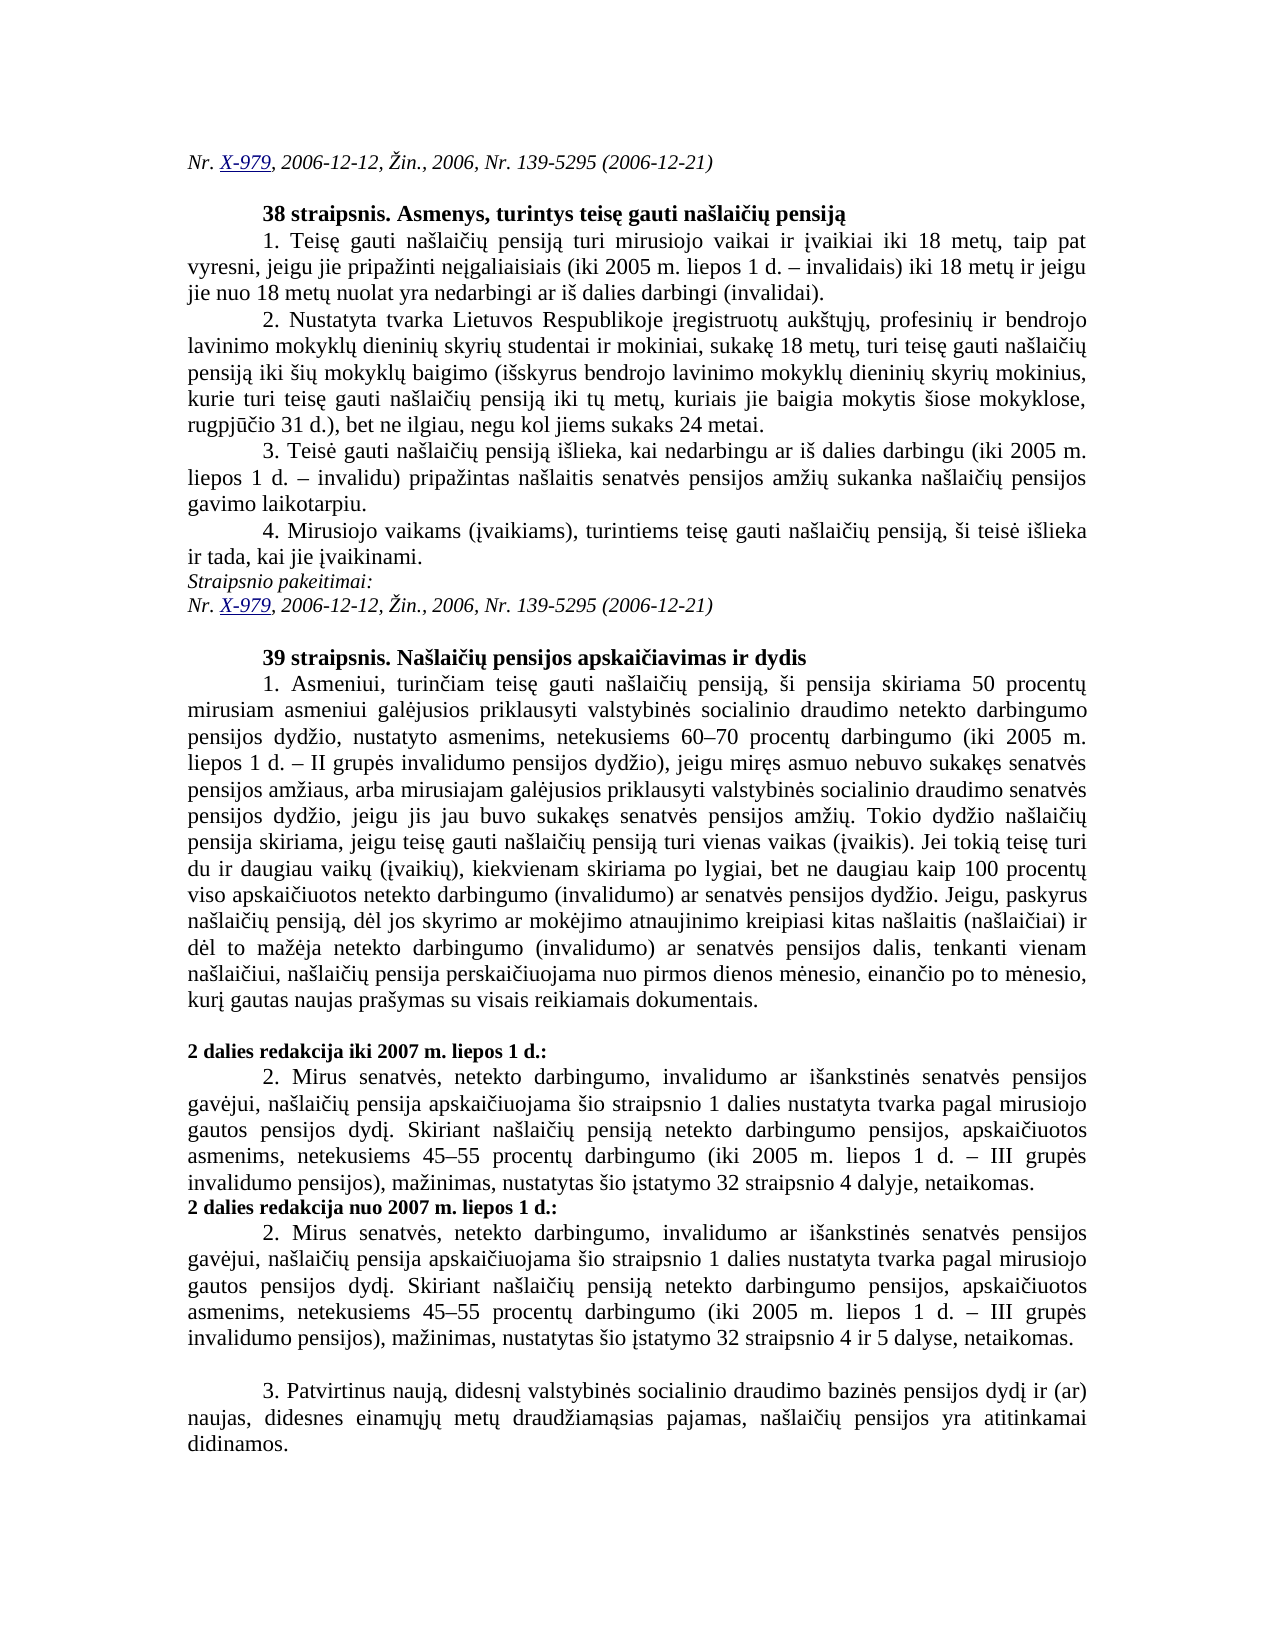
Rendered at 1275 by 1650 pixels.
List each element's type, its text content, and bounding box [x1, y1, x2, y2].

text Nr. X-979, 2006-12-12, Žin., 2006, Nr. 139-5295 (2006-12-21) [187, 150, 1088, 174]
text 2. Mirus senatvės, netekto darbingumo, invalidumo ar išankstinės senatvės pensijos gavėjui, našlaičių pensija apskaičiuojama šio straipsnio 1 dalies nustatyta tvarka pagal mirusiojo gautos pensijos dydį. Skiriant našlaičių pensiją netekto darbingumo pensijos, apskaičiuotos asmenims, netekusiems 45–55 procentų darbingumo (iki 2005 m. liepos 1 d. – III grupės invalidumo pensijos), mažinimas, nustatytas šio įstatymo 32 straipsnio 4 ir 5 dalyse, netaikomas. [187, 1219, 1088, 1351]
text 2. Nustatyta tvarka Lietuvos Respublikoje įregistruotų aukštųjų, profesinių ir bendrojo lavinimo mokyklų dieninių skyrių studentai ir mokiniai, sukakę 18 metų, turi teisę gauti našlaičių pensiją iki šių mokyklų baigimo (išskyrus bendrojo lavinimo mokyklų dieninių skyrių mokinius, kurie turi teisę gauti našlaičių pensiją iki tų metų, kuriais jie baigia mokytis šiose mokyklose, rugpjūčio 31 d.), bet ne ilgiau, negu kol jiems sukaks 24 metai. [187, 306, 1088, 438]
text 2. Mirus senatvės, netekto darbingumo, invalidumo ar išankstinės senatvės pensijos gavėjui, našlaičių pensija apskaičiuojama šio straipsnio 1 dalies nustatyta tvarka pagal mirusiojo gautos pensijos dydį. Skiriant našlaičių pensiją netekto darbingumo pensijos, apskaičiuotos asmenims, netekusiems 45–55 procentų darbingumo (iki 2005 m. liepos 1 d. – III grupės invalidumo pensijos), mažinimas, nustatytas šio įstatymo 32 straipsnio 4 dalyje, netaikomas. [187, 1063, 1088, 1195]
text 1. Asmeniui, turinčiam teisę gauti našlaičių pensiją, ši pensija skiriama 50 procentų mirusiam asmeniui galėjusios priklausyti valstybinės socialinio draudimo netekto darbingumo pensijos dydžio, nustatyto asmenims, netekusiems 60–70 procentų darbingumo (iki 2005 m. liepos 1 d. – II grupės invalidumo pensijos dydžio), jeigu miręs asmuo nebuvo sukakęs senatvės pensijos amžiaus, arba mirusiajam galėjusios priklausyti valstybinės socialinio draudimo senatvės pensijos dydžio, jeigu jis jau buvo sukakęs senatvės pensijos amžių. Tokio dydžio našlaičių pensija skiriama, jeigu teisę gauti našlaičių pensiją turi vienas vaikas (įvaikis). Jei tokią teisę turi du ir daugiau vaikų (įvaikių), kiekvienam skiriama po lygiai, bet ne daugiau kaip 100 procentų viso apskaičiuotos netekto darbingumo (invalidumo) ar senatvės pensijos dydžio. Jeigu, paskyrus našlaičių pensiją, dėl jos skyrimo ar mokėjimo atnaujinimo kreipiasi kitas našlaitis (našlaičiai) ir dėl to mažėja netekto darbingumo (invalidumo) ar senatvės pensijos dalis, tenkanti vienam našlaičiui, našlaičių pensija perskaičiuojama nuo pirmos dienos mėnesio, einančio po to mėnesio, kurį gautas naujas prašymas su visais reikiamais dokumentais. [187, 670, 1088, 1013]
text Straipsnio pakeitimai: [187, 569, 1088, 593]
text 3. Patvirtinus naują, didesnį valstybinės socialinio draudimo bazinės pensijos dydį ir (ar) naujas, didesnes einamųjų metų draudžiamąsias pajamas, našlaičių pensijos yra atitinkamai didinamos. [187, 1377, 1088, 1456]
text 39 straipsnis. Našlaičių pensijos apskaičiavimas ir dydis [187, 644, 1088, 670]
text Nr. X-979, 2006-12-12, Žin., 2006, Nr. 139-5295 (2006-12-21) [187, 593, 1088, 617]
text 2 dalies redakcija nuo 2007 m. liepos 1 d.: [187, 1195, 1088, 1219]
text 3. Teisė gauti našlaičių pensiją išlieka, kai nedarbingu ar iš dalies darbingu (iki 2005 m. liepos 1 d. – invalidu) pripažintas našlaitis senatvės pensijos amžių sukanka našlaičių pensijos gavimo laikotarpiu. [187, 438, 1088, 517]
text 38 straipsnis. Asmenys, turintys teisę gauti našlaičių pensiją [187, 200, 1088, 227]
text 2 dalies redakcija iki 2007 m. liepos 1 d.: [187, 1039, 1088, 1063]
text 4. Mirusiojo vaikams (įvaikiams), turintiems teisę gauti našlaičių pensiją, ši teisė išlieka ir tada, kai jie įvaikinami. [187, 517, 1088, 569]
text 1. Teisę gauti našlaičių pensiją turi mirusiojo vaikai ir įvaikiai iki 18 metų, taip pat vyresni, jeigu jie pripažinti neįgaliaisiais (iki 2005 m. liepos 1 d. – invalidais) iki 18 metų ir jeigu jie nuo 18 metų nuolat yra nedarbingi ar iš dalies darbingi (invalidai). [187, 227, 1088, 306]
